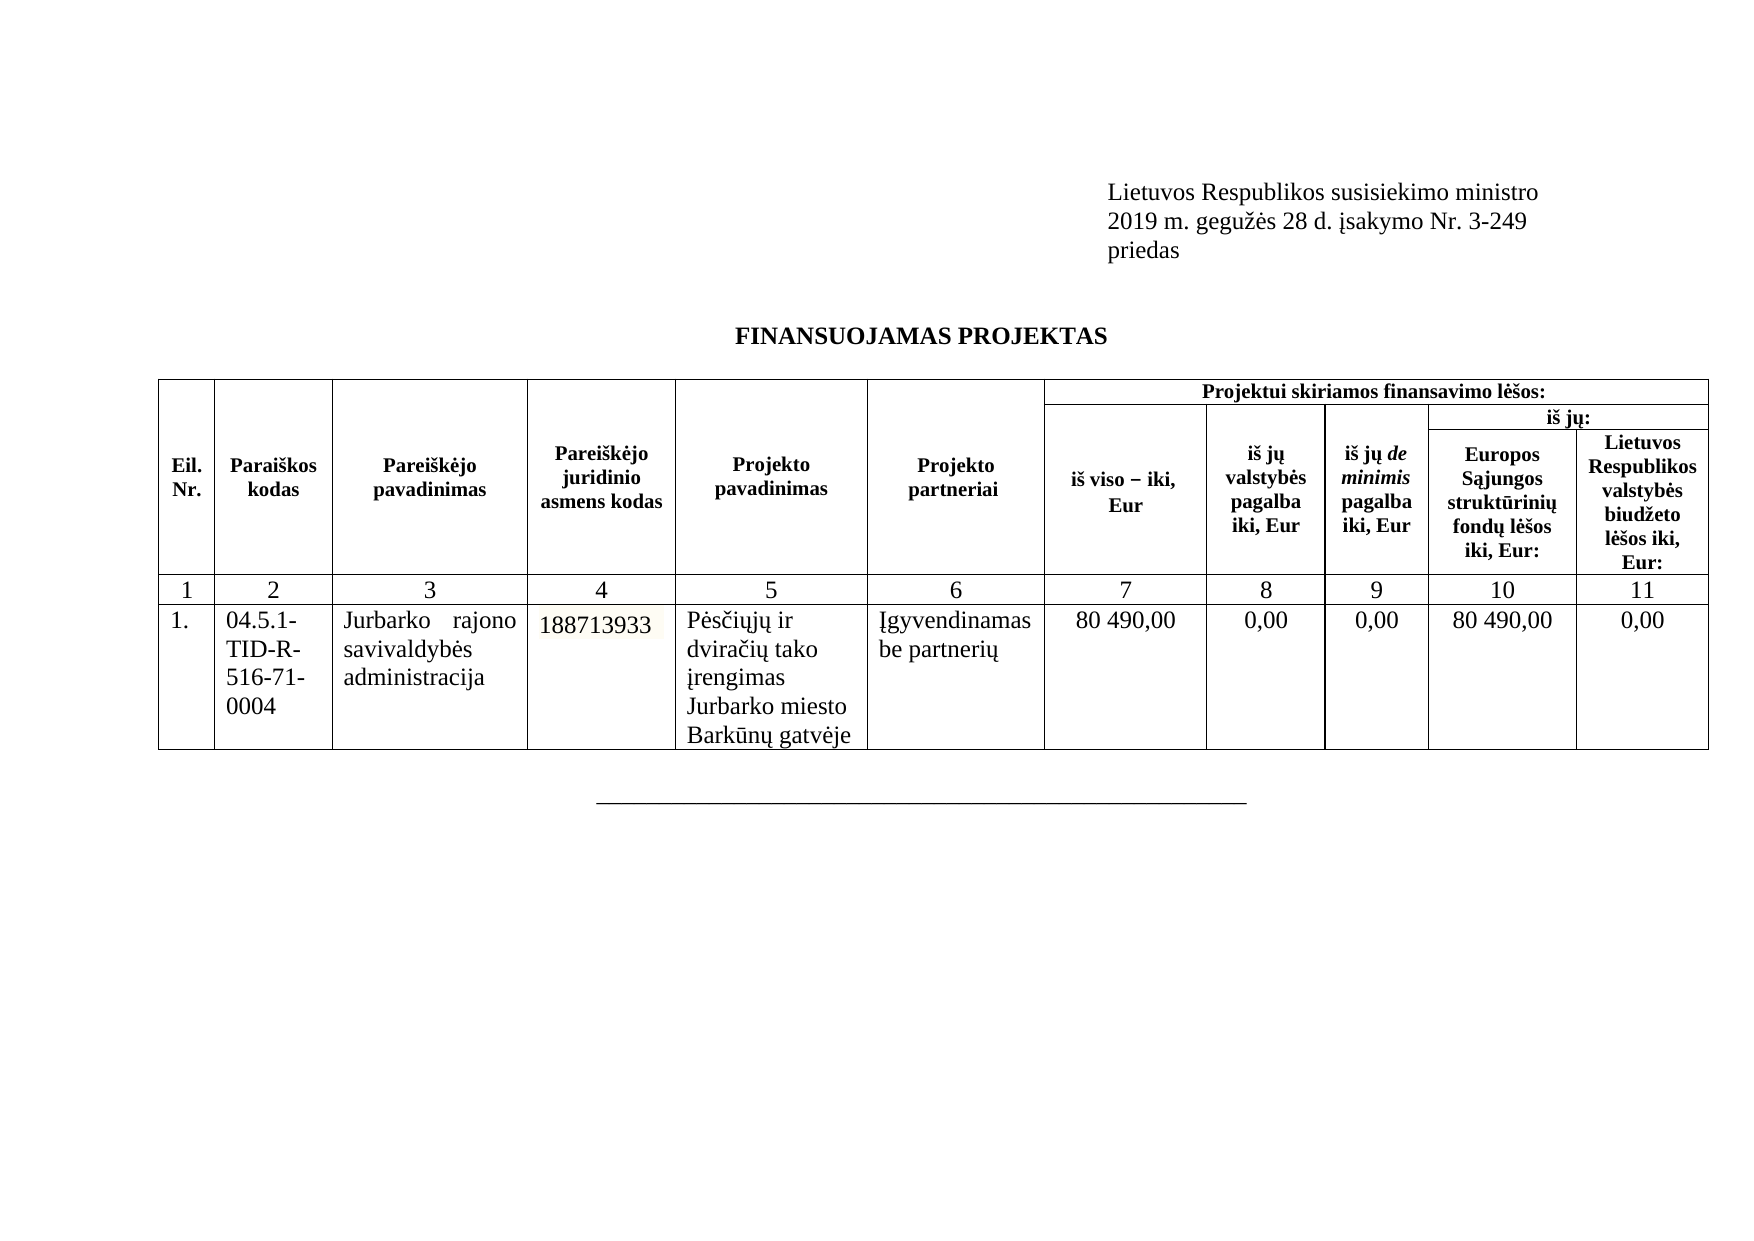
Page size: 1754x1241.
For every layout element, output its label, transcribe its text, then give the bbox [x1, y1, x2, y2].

table_cell 3 [333, 575, 527, 604]
table_cell Lietuvos Respublikos valstybės biudžeto lėšos iki, Eur: [1577, 430, 1708, 574]
table_cell 4 [528, 575, 675, 604]
table_cell 7 [1045, 575, 1206, 604]
table_cell 0,00 [1326, 605, 1428, 749]
table_header Projektui skiriamos finansavimo lėšos: [1045, 380, 1708, 403]
text FINANSUOJAMAS PROJEKTAS [148, 321, 1695, 350]
table_cell iš viso – iki, Eur [1045, 405, 1206, 574]
table_cell iš jų: [1429, 405, 1708, 429]
table_cell 10 [1429, 575, 1576, 604]
table_cell 1 [159, 575, 214, 604]
table_cell Įgyvendinamas be partnerių [868, 605, 1044, 749]
table_cell 04.5.1-TID-R-516-71-0004 [215, 605, 332, 749]
table_cell 0,00 [1207, 605, 1324, 749]
text ____________________________________________________ [148, 778, 1695, 807]
table_cell 6 [868, 575, 1044, 604]
table_header Pareiškėjo pavadinimas [333, 380, 527, 574]
table_cell 11 [1577, 575, 1708, 604]
table_header Pareiškėjo juridinio asmens kodas [528, 380, 675, 574]
table_cell 2 [215, 575, 332, 604]
table_cell Pėsčiųjų ir dviračių tako įrengimas Jurbarko miesto Barkūnų gatvėje [676, 605, 867, 749]
table_cell 9 [1326, 575, 1428, 604]
table_cell 8 [1207, 575, 1324, 604]
table_cell 1. [159, 605, 214, 749]
table_cell 0,00 [1577, 605, 1708, 749]
table_cell iš jų de minimis pagalba iki, Eur [1326, 405, 1428, 574]
table_cell Europos Sąjungos struktūrinių fondų lėšos iki, Eur: [1429, 430, 1576, 574]
text Lietuvos Respublikos susisiekimo ministro [1107, 177, 1624, 206]
table_header Projekto pavadinimas [676, 380, 867, 574]
table_header Eil. Nr. [159, 380, 214, 574]
text priedas [1107, 235, 1624, 263]
table_cell 188713933 [528, 605, 675, 749]
table_cell 80 490,00 [1045, 605, 1206, 749]
table_cell 5 [676, 575, 867, 604]
table_cell 80 490,00 [1429, 605, 1576, 749]
table_cell Jurbarko rajono savivaldybės administracija [333, 605, 527, 749]
table_cell iš jų valstybės pagalba iki, Eur [1207, 405, 1324, 574]
table_header Paraiškos kodas [215, 380, 332, 574]
text 2019 m. gegužės 28 d. įsakymo Nr. 3-249 [1107, 206, 1624, 235]
table_header Projekto partneriai [868, 380, 1044, 574]
